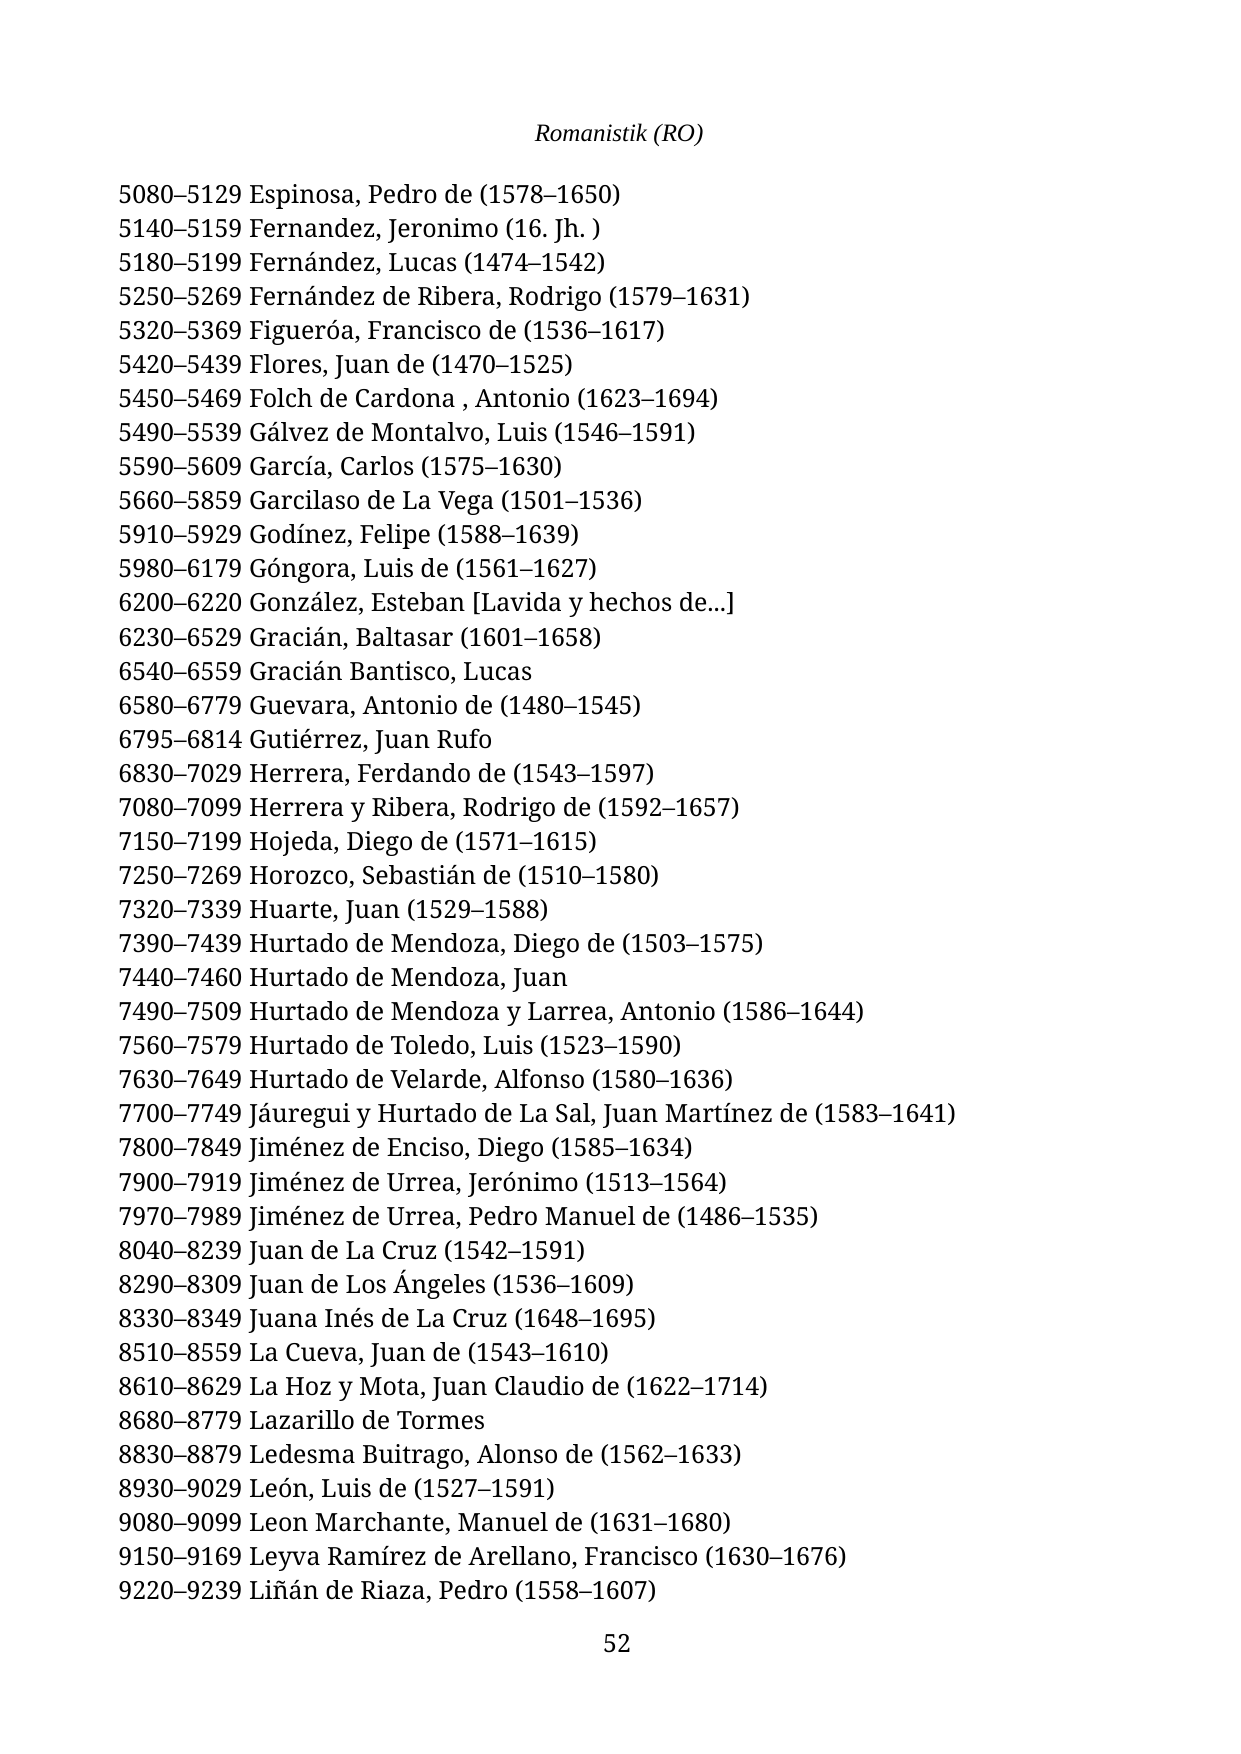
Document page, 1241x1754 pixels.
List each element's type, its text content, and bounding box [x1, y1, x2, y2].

text 5910–5929 Godínez, Felipe (1588–1639) [118, 517, 1122, 551]
text 5320–5369 Figueróa, Francisco de (1536–1617) [118, 313, 1122, 347]
text 5450–5469 Folch de Cardona , Antonio (1623–1694) [118, 381, 1122, 415]
text 8830–8879 Ledesma Buitrago, Alonso de (1562–1633) [118, 1437, 1122, 1471]
text 6540–6559 Gracián Bantisco, Lucas [118, 653, 1122, 687]
text 5140–5159 Fernandez, Jeronimo (16. Jh. ) [118, 210, 1122, 244]
text 8510–8559 La Cueva, Juan de (1543–1610) [118, 1334, 1122, 1368]
text 5420–5439 Flores, Juan de (1470–1525) [118, 347, 1122, 381]
text 8330–8349 Juana Inés de La Cruz (1648–1695) [118, 1300, 1122, 1334]
text 5980–6179 Góngora, Luis de (1561–1627) [118, 551, 1122, 585]
text 9150–9169 Leyva Ramírez de Arellano, Francisco (1630–1676) [118, 1539, 1122, 1573]
text 5180–5199 Fernández, Lucas (1474–1542) [118, 244, 1122, 278]
text 7490–7509 Hurtado de Mendoza y Larrea, Antonio (1586–1644) [118, 994, 1122, 1028]
text 5660–5859 Garcilaso de La Vega (1501–1536) [118, 483, 1122, 517]
text 7080–7099 Herrera y Ribera, Rodrigo de (1592–1657) [118, 789, 1122, 823]
text 7440–7460 Hurtado de Mendoza, Juan [118, 960, 1122, 994]
text 8040–8239 Juan de La Cruz (1542–1591) [118, 1232, 1122, 1266]
text 5250–5269 Fernández de Ribera, Rodrigo (1579–1631) [118, 278, 1122, 313]
text 7700–7749 Jáuregui y Hurtado de La Sal, Juan Martínez de (1583–1641) [118, 1096, 1122, 1130]
text 6795–6814 Gutiérrez, Juan Rufo [118, 721, 1122, 755]
text 7390–7439 Hurtado de Mendoza, Diego de (1503–1575) [118, 926, 1122, 960]
text 5490–5539 Gálvez de Montalvo, Luis (1546–1591) [118, 415, 1122, 449]
text 7320–7339 Huarte, Juan (1529–1588) [118, 892, 1122, 926]
text 7800–7849 Jiménez de Enciso, Diego (1585–1634) [118, 1130, 1122, 1164]
text 8930–9029 León, Luis de (1527–1591) [118, 1471, 1122, 1505]
text 6230–6529 Gracián, Baltasar (1601–1658) [118, 619, 1122, 653]
text 9080–9099 Leon Marchante, Manuel de (1631–1680) [118, 1505, 1122, 1539]
text 8610–8629 La Hoz y Mota, Juan Claudio de (1622–1714) [118, 1368, 1122, 1403]
text 8680–8779 Lazarillo de Tormes [118, 1403, 1122, 1437]
text 7560–7579 Hurtado de Toledo, Luis (1523–1590) [118, 1028, 1122, 1062]
text 6830–7029 Herrera, Ferdando de (1543–1597) [118, 755, 1122, 789]
text 7630–7649 Hurtado de Velarde, Alfonso (1580–1636) [118, 1062, 1122, 1096]
text 8290–8309 Juan de Los Ángeles (1536–1609) [118, 1266, 1122, 1300]
text 6580–6779 Guevara, Antonio de (1480–1545) [118, 687, 1122, 721]
text 9220–9239 Liñán de Riaza, Pedro (1558–1607) [118, 1573, 1122, 1607]
text 7900–7919 Jiménez de Urrea, Jerónimo (1513–1564) [118, 1164, 1122, 1198]
text 5080–5129 Espinosa, Pedro de (1578–1650) [118, 176, 1122, 210]
text 7150–7199 Hojeda, Diego de (1571–1615) [118, 823, 1122, 858]
text 7250–7269 Horozco, Sebastián de (1510–1580) [118, 858, 1122, 892]
text 5590–5609 García, Carlos (1575–1630) [118, 449, 1122, 483]
text 7970–7989 Jiménez de Urrea, Pedro Manuel de (1486–1535) [118, 1198, 1122, 1232]
text 6200–6220 González, Esteban [Lavida y hechos de...] [118, 585, 1122, 619]
